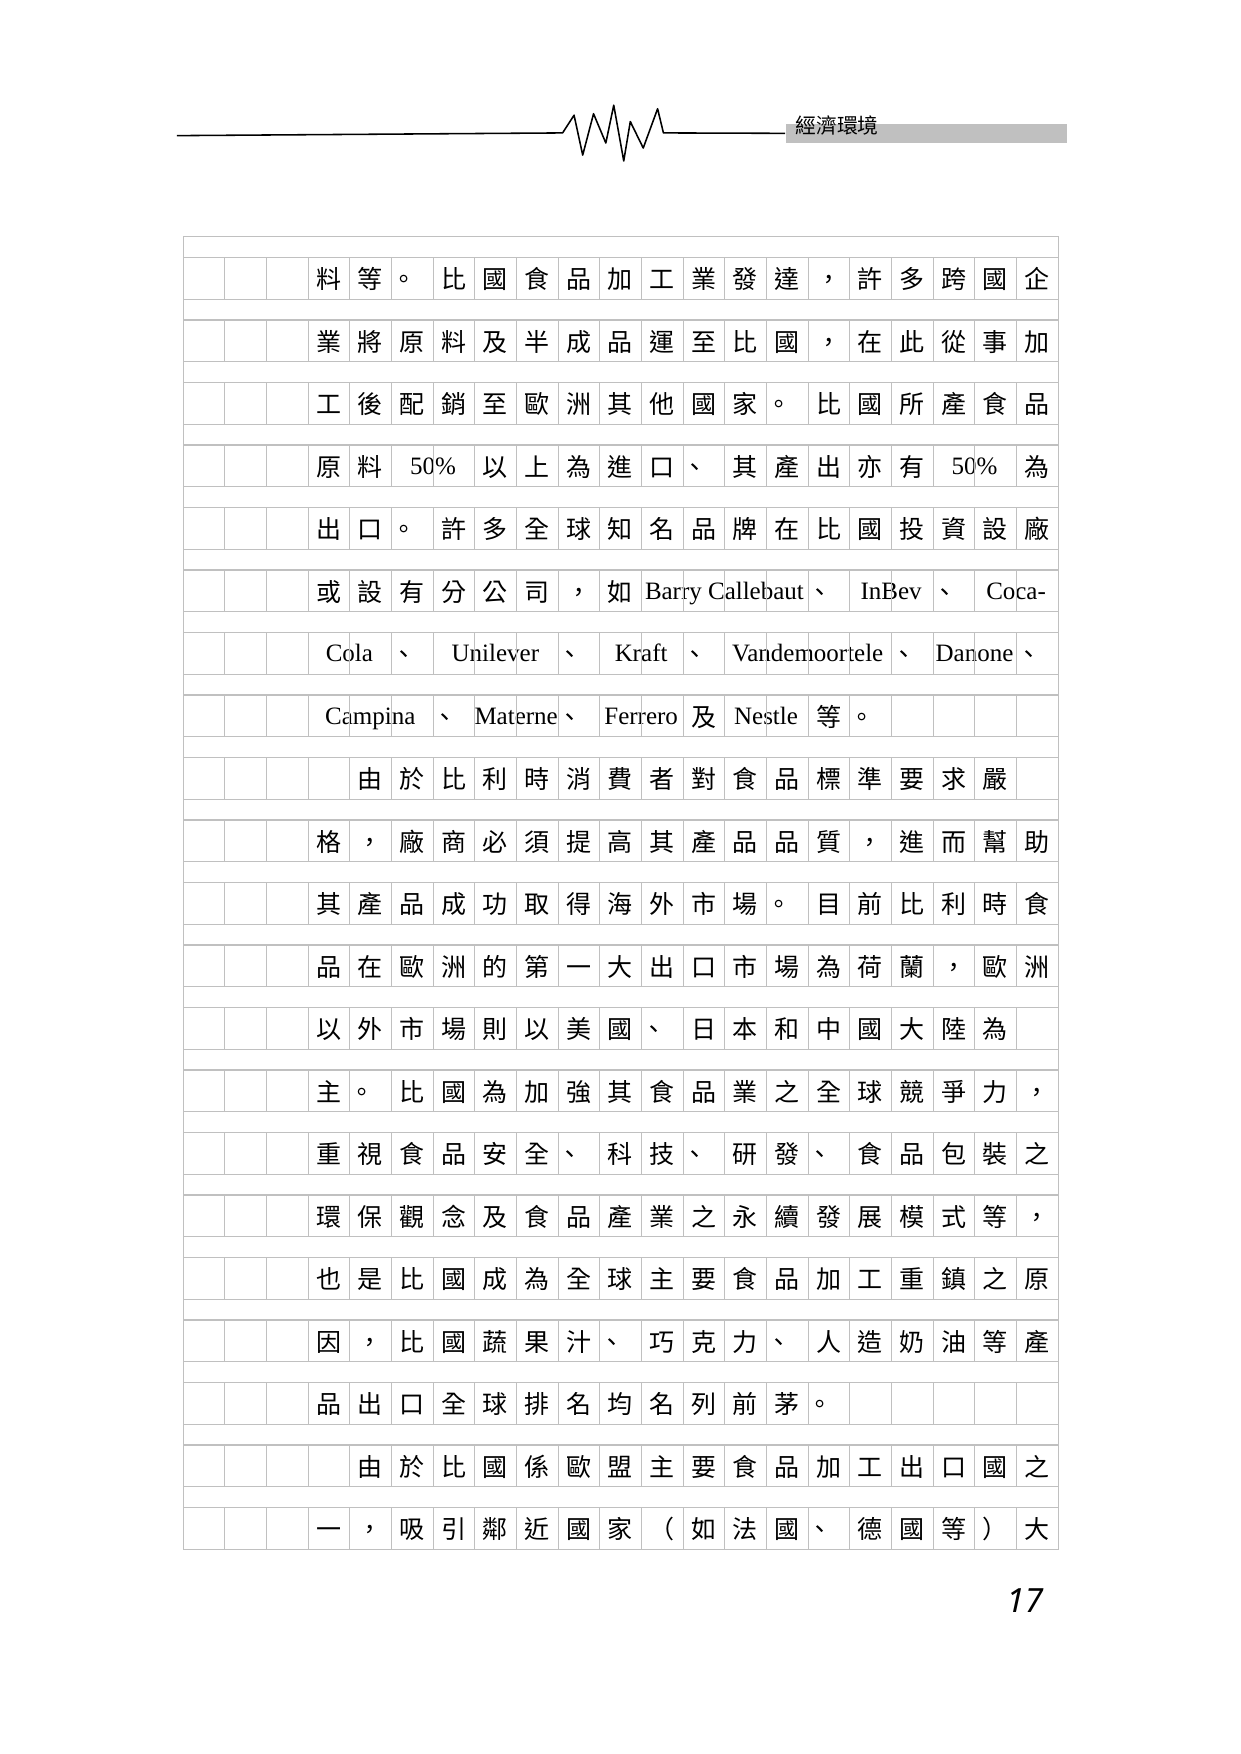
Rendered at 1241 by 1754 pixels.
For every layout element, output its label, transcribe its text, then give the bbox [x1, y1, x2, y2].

text 由於比利時消費者對食品標準要求嚴格，廠商必須提高其產品品質，進而幫助其產品成功取得海外市場。目前比利時食品在歐洲的第一大出口市場為荷蘭，歐洲以外市場則以美國、日本和中國大陸為主。比國為加強其食品業之全球競爭力，重視食品安全、科技、研發、食品包裝之環保觀念及食品產業之永續發展模式等，也是比國成為全球主要食品加工重鎮之原因，比國蔬果汁、巧克力、人造奶油等產品出口全球排名均名列前茅。 [281, 862, 1058, 882]
text 比國食品業主要由中小企業組成，年營業額平均約330億歐元左右。其主要之次部門包括：肉品、乳製品、巧克力、糖及飲料等。比國食品加工業發達，許多跨國企業將原料及半成品運至比國，在此從事加工後配銷至歐洲其他國家。比國所產食品原料50%以上為進口、其產出亦有50%為出口。許多全球知名品牌在比國投資設廠或設有分公司，如Barry Callebaut、InBev、Coca-Cola、Unilever、Kraft、Vandemoortele、Danone、Campina、Materne、Ferrero及Nestle等。 [281, 237, 1058, 257]
text 由於比利時消費者對食品標準要求嚴格，廠商必須提高其產品品質，進而幫助其產品成功取得海外市場。目前比利時食品在歐洲的第一大出口市場為荷蘭，歐洲以外市場則以美國、日本和中國大陸為主。比國為加強其食品業之全球競爭力，重視食品安全、科技、研發、食品包裝之環保觀念及食品產業之永續發展模式等，也是比國成為全球主要食品加工重鎮之原因，比國蔬果汁、巧克力、人造奶油等產品出口全球排名均名列前茅。 [281, 1300, 1058, 1319]
text 比國食品業主要由中小企業組成，年營業額平均約330億歐元左右。其主要之次部門包括：肉品、乳製品、巧克力、糖及飲料等。比國食品加工業發達，許多跨國企業將原料及半成品運至比國，在此從事加工後配銷至歐洲其他國家。比國所產食品原料50%以上為進口、其產出亦有50%為出口。許多全球知名品牌在比國投資設廠或設有分公司，如Barry Callebaut、InBev、Coca-Cola、Unilever、Kraft、Vandemoortele、Danone、Campina、Materne、Ferrero及Nestle等。 [281, 425, 1058, 444]
text 比國食品業主要由中小企業組成，年營業額平均約330億歐元左右。其主要之次部門包括：肉品、乳製品、巧克力、糖及飲料等。比國食品加工業發達，許多跨國企業將原料及半成品運至比國，在此從事加工後配銷至歐洲其他國家。比國所產食品原料50%以上為進口、其產出亦有50%為出口。許多全球知名品牌在比國投資設廠或設有分公司，如Barry Callebaut、InBev、Coca-Cola、Unilever、Kraft、Vandemoortele、Danone、Campina、Materne、Ferrero及Nestle等。 [281, 675, 1058, 694]
text 由於比國係歐盟主要食品加工出口國之一，吸引鄰近國家（如法國、德國等）大型零售配銷業者在比國設點，Carrefour（法商）與Delhaize Group（荷商）現為比國最大零售業者，市占率超過50%以上，另外尚有Colruyt（比商）、Aldi及Lidl（德商）等超市，近年來市占率亦逐漸提高。 [281, 1425, 1058, 1444]
text 由於比利時消費者對食品標準要求嚴格，廠商必須提高其產品品質，進而幫助其產品成功取得海外市場。目前比利時食品在歐洲的第一大出口市場為荷蘭，歐洲以外市場則以美國、日本和中國大陸為主。比國為加強其食品業之全球競爭力，重視食品安全、科技、研發、食品包裝之環保觀念及食品產業之永續發展模式等，也是比國成為全球主要食品加工重鎮之原因，比國蔬果汁、巧克力、人造奶油等產品出口全球排名均名列前茅。 [281, 987, 1058, 1007]
text 比國食品業主要由中小企業組成，年營業額平均約330億歐元左右。其主要之次部門包括：肉品、乳製品、巧克力、糖及飲料等。比國食品加工業發達，許多跨國企業將原料及半成品運至比國，在此從事加工後配銷至歐洲其他國家。比國所產食品原料50%以上為進口、其產出亦有50%為出口。許多全球知名品牌在比國投資設廠或設有分公司，如Barry Callebaut、InBev、Coca-Cola、Unilever、Kraft、Vandemoortele、Danone、Campina、Materne、Ferrero及Nestle等。 [281, 612, 1058, 632]
text 比國食品業主要由中小企業組成，年營業額平均約330億歐元左右。其主要之次部門包括：肉品、乳製品、巧克力、糖及飲料等。比國食品加工業發達，許多跨國企業將原料及半成品運至比國，在此從事加工後配銷至歐洲其他國家。比國所產食品原料50%以上為進口、其產出亦有50%為出口。許多全球知名品牌在比國投資設廠或設有分公司，如Barry Callebaut、InBev、Coca-Cola、Unilever、Kraft、Vandemoortele、Danone、Campina、Materne、Ferrero及Nestle等。 [281, 550, 1058, 569]
text 由於比利時消費者對食品標準要求嚴格，廠商必須提高其產品品質，進而幫助其產品成功取得海外市場。目前比利時食品在歐洲的第一大出口市場為荷蘭，歐洲以外市場則以美國、日本和中國大陸為主。比國為加強其食品業之全球競爭力，重視食品安全、科技、研發、食品包裝之環保觀念及食品產業之永續發展模式等，也是比國成為全球主要食品加工重鎮之原因，比國蔬果汁、巧克力、人造奶油等產品出口全球排名均名列前茅。 [281, 1175, 1058, 1194]
text 由於比國係歐盟主要食品加工出口國之一，吸引鄰近國家（如法國、德國等）大型零售配銷業者在比國設點，Carrefour（法商）與Delhaize Group（荷商）現為比國最大零售業者，市占率超過50%以上，另外尚有Colruyt（比商）、Aldi及Lidl（德商）等超市，近年來市占率亦逐漸提高。 [281, 1487, 1058, 1507]
text 由於比利時消費者對食品標準要求嚴格，廠商必須提高其產品品質，進而幫助其產品成功取得海外市場。目前比利時食品在歐洲的第一大出口市場為荷蘭，歐洲以外市場則以美國、日本和中國大陸為主。比國為加強其食品業之全球競爭力，重視食品安全、科技、研發、食品包裝之環保觀念及食品產業之永續發展模式等，也是比國成為全球主要食品加工重鎮之原因，比國蔬果汁、巧克力、人造奶油等產品出口全球排名均名列前茅。 [281, 1112, 1058, 1132]
text 由於比利時消費者對食品標準要求嚴格，廠商必須提高其產品品質，進而幫助其產品成功取得海外市場。目前比利時食品在歐洲的第一大出口市場為荷蘭，歐洲以外市場則以美國、日本和中國大陸為主。比國為加強其食品業之全球競爭力，重視食品安全、科技、研發、食品包裝之環保觀念及食品產業之永續發展模式等，也是比國成為全球主要食品加工重鎮之原因，比國蔬果汁、巧克力、人造奶油等產品出口全球排名均名列前茅。 [281, 1237, 1058, 1257]
text 比國食品業主要由中小企業組成，年營業額平均約330億歐元左右。其主要之次部門包括：肉品、乳製品、巧克力、糖及飲料等。比國食品加工業發達，許多跨國企業將原料及半成品運至比國，在此從事加工後配銷至歐洲其他國家。比國所產食品原料50%以上為進口、其產出亦有50%為出口。許多全球知名品牌在比國投資設廠或設有分公司，如Barry Callebaut、InBev、Coca-Cola、Unilever、Kraft、Vandemoortele、Danone、Campina、Materne、Ferrero及Nestle等。 [281, 487, 1058, 507]
text 比國食品業主要由中小企業組成，年營業額平均約330億歐元左右。其主要之次部門包括：肉品、乳製品、巧克力、糖及飲料等。比國食品加工業發達，許多跨國企業將原料及半成品運至比國，在此從事加工後配銷至歐洲其他國家。比國所產食品原料50%以上為進口、其產出亦有50%為出口。許多全球知名品牌在比國投資設廠或設有分公司，如Barry Callebaut、InBev、Coca-Cola、Unilever、Kraft、Vandemoortele、Danone、Campina、Materne、Ferrero及Nestle等。 [281, 362, 1058, 382]
text 由於比利時消費者對食品標準要求嚴格，廠商必須提高其產品品質，進而幫助其產品成功取得海外市場。目前比利時食品在歐洲的第一大出口市場為荷蘭，歐洲以外市場則以美國、日本和中國大陸為主。比國為加強其食品業之全球競爭力，重視食品安全、科技、研發、食品包裝之環保觀念及食品產業之永續發展模式等，也是比國成為全球主要食品加工重鎮之原因，比國蔬果汁、巧克力、人造奶油等產品出口全球排名均名列前茅。 [281, 737, 1058, 757]
text 由於比利時消費者對食品標準要求嚴格，廠商必須提高其產品品質，進而幫助其產品成功取得海外市場。目前比利時食品在歐洲的第一大出口市場為荷蘭，歐洲以外市場則以美國、日本和中國大陸為主。比國為加強其食品業之全球競爭力，重視食品安全、科技、研發、食品包裝之環保觀念及食品產業之永續發展模式等，也是比國成為全球主要食品加工重鎮之原因，比國蔬果汁、巧克力、人造奶油等產品出口全球排名均名列前茅。 [281, 800, 1058, 819]
text 由於比利時消費者對食品標準要求嚴格，廠商必須提高其產品品質，進而幫助其產品成功取得海外市場。目前比利時食品在歐洲的第一大出口市場為荷蘭，歐洲以外市場則以美國、日本和中國大陸為主。比國為加強其食品業之全球競爭力，重視食品安全、科技、研發、食品包裝之環保觀念及食品產業之永續發展模式等，也是比國成為全球主要食品加工重鎮之原因，比國蔬果汁、巧克力、人造奶油等產品出口全球排名均名列前茅。 [281, 1362, 1058, 1382]
text 由於比利時消費者對食品標準要求嚴格，廠商必須提高其產品品質，進而幫助其產品成功取得海外市場。目前比利時食品在歐洲的第一大出口市場為荷蘭，歐洲以外市場則以美國、日本和中國大陸為主。比國為加強其食品業之全球競爭力，重視食品安全、科技、研發、食品包裝之環保觀念及食品產業之永續發展模式等，也是比國成為全球主要食品加工重鎮之原因，比國蔬果汁、巧克力、人造奶油等產品出口全球排名均名列前茅。 [281, 925, 1058, 944]
text 比國食品業主要由中小企業組成，年營業額平均約330億歐元左右。其主要之次部門包括：肉品、乳製品、巧克力、糖及飲料等。比國食品加工業發達，許多跨國企業將原料及半成品運至比國，在此從事加工後配銷至歐洲其他國家。比國所產食品原料50%以上為進口、其產出亦有50%為出口。許多全球知名品牌在比國投資設廠或設有分公司，如Barry Callebaut、InBev、Coca-Cola、Unilever、Kraft、Vandemoortele、Danone、Campina、Materne、Ferrero及Nestle等。 [281, 300, 1058, 319]
text 由於比利時消費者對食品標準要求嚴格，廠商必須提高其產品品質，進而幫助其產品成功取得海外市場。目前比利時食品在歐洲的第一大出口市場為荷蘭，歐洲以外市場則以美國、日本和中國大陸為主。比國為加強其食品業之全球競爭力，重視食品安全、科技、研發、食品包裝之環保觀念及食品產業之永續發展模式等，也是比國成為全球主要食品加工重鎮之原因，比國蔬果汁、巧克力、人造奶油等產品出口全球排名均名列前茅。 [281, 1050, 1058, 1069]
